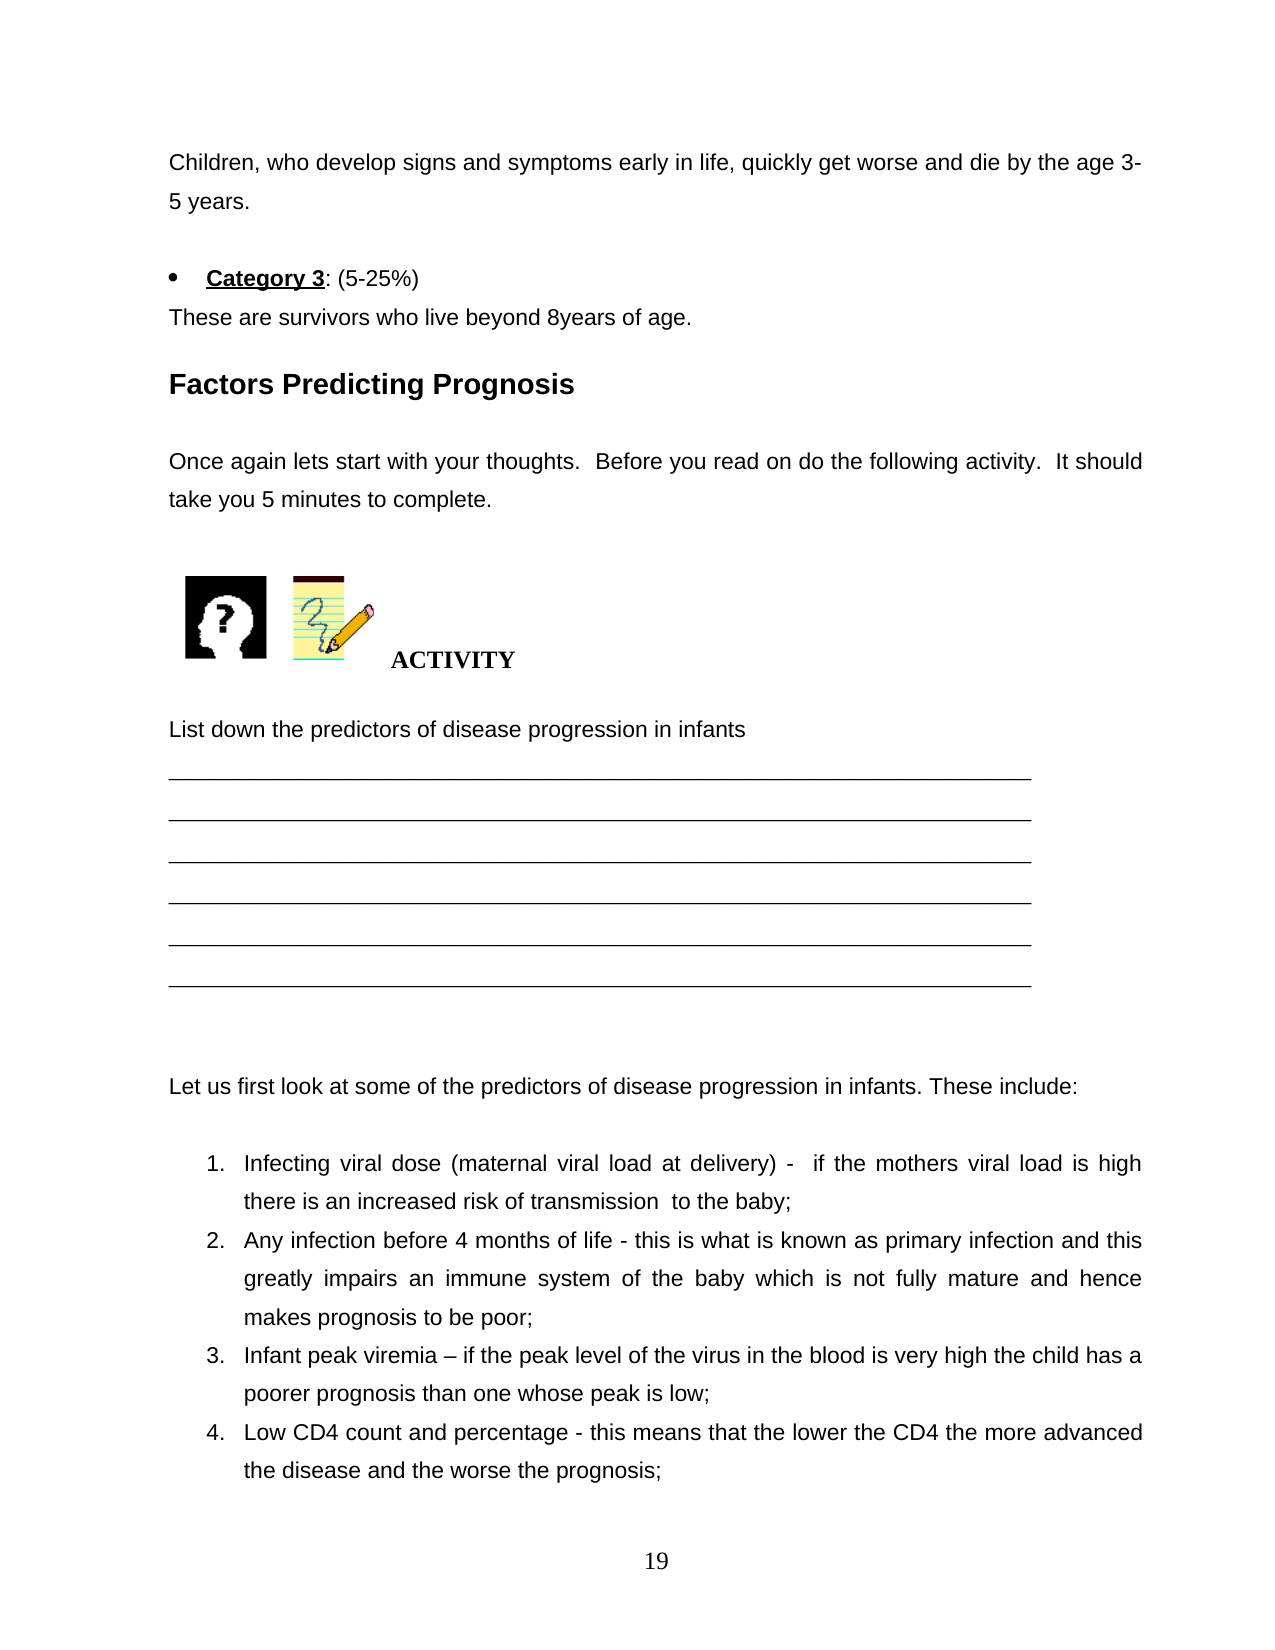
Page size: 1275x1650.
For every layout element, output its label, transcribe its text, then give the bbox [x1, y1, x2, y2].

list Any infection before 4 months of life - this is what is known as primary infection and this greatly impairs an immune system of the baby which is not fully mature and hence makes prognosis to be poor; [206, 1227, 1144, 1330]
text Children, who develop signs and symptoms early in life, quickly get worse and die by the age 3-5 years. [169, 150, 1144, 214]
text These are survivors who live beyond 8years of age. [169, 304, 1144, 330]
list Infecting viral dose (maternal viral load at delivery) - if the mothers viral load is high there is an increased risk of transmission to the baby; [206, 1150, 1144, 1214]
text Let us first look at some of the predictors of disease progression in infants. These include: [169, 1073, 1144, 1099]
list Infant peak viremia – if the peak level of the virus in the blood is very high the child has a poorer prognosis than one whose peak is low; [206, 1343, 1144, 1407]
list Low CD4 count and percentage - this means that the lower the CD4 the more advanced the disease and the worse the prognosis; [206, 1419, 1144, 1483]
text Once again lets start with your thoughts. Before you read on do the following activity. It should take you 5 minutes to complete. [169, 449, 1144, 513]
table_header ACTIVITY List down the predictors of disease progression in infants _____________________________________________________________________ _____________________________________________________________________ _____________________________________________________________________ _____________________________________________________________________ _____________________________________________________________________ _____________________________________________________________________ [158, 568, 1155, 1032]
picture [185, 576, 374, 660]
list Category 3: (5-25%) [169, 265, 1144, 291]
subtitle Factors Predicting Prognosis [169, 368, 1144, 401]
